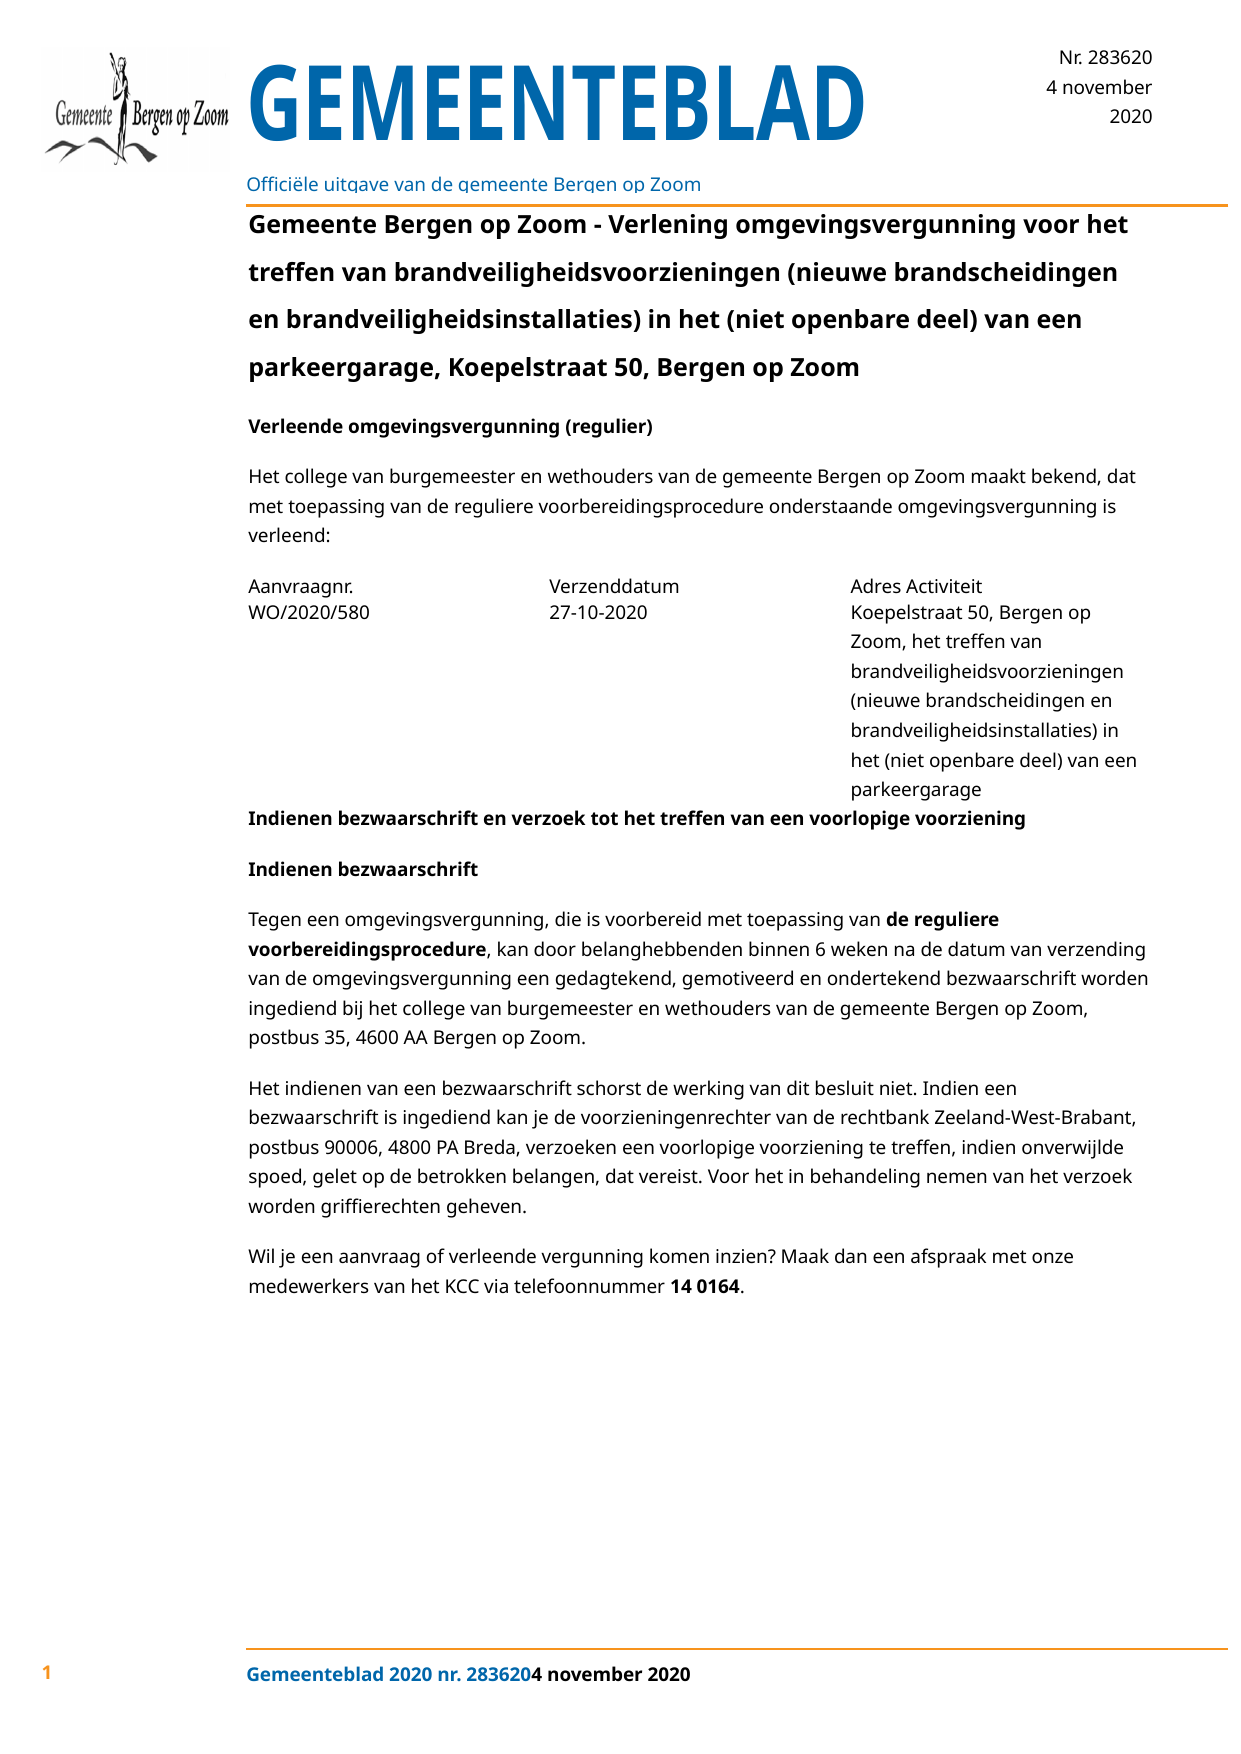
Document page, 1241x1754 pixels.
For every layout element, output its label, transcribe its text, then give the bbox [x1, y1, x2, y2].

text Wil je een aanvraag of verleende vergunning komen inzien? Maak dan een afspraak met onze medewerkers van het KCC via telefoonnummer 14 0164. [248, 1244, 1152, 1299]
text Indienen bezwaarschrift [248, 856, 1152, 882]
text Tegen een omgevingsvergunning, die is voorbereid met toepassing van de reguliere voorbereidingsprocedure, kan door belanghebbenden binnen 6 weken na de datum van verzending van de omgevingsvergunning een gedagtekend, gemotiveerd en ondertekend bezwaarschrift worden ingediend bij het college van burgemeester en wethouders van de gemeente Bergen op Zoom, postbus 35, 4600 AA Bergen op Zoom. [248, 906, 1152, 1050]
text Het indienen van een bezwaarschrift schorst de werking van dit besluit niet. Indien een bezwaarschrift is ingediend kan je de voorzieningenrechter van de rechtbank Zeeland-West-Brabant, postbus 90006, 4800 PA Breda, verzoeken een voorlopige voorziening te treffen, indien onverwijlde spoed, gelet op de betrokken belangen, dat vereist. Voor het in behandeling nemen van het verzoek worden griffierechten geheven. [248, 1075, 1152, 1219]
table_cell 27-10-2020 [549, 599, 850, 802]
text Het college van burgemeester en wethouders van de gemeente Bergen op Zoom maakt bekend, dat met toepassing van de reguliere voorbereidingsprocedure onderstaande omgevingsvergunning is verleend: [248, 463, 1152, 548]
table_header Adres Activiteit [850, 573, 1152, 599]
text Verleende omgevingsvergunning (regulier) [248, 413, 1152, 439]
table_cell WO/2020/580 [248, 599, 549, 802]
text Indienen bezwaarschrift en verzoek tot het treffen van een voorlopige voorziening [248, 805, 1152, 831]
table_header Verzenddatum [549, 573, 850, 599]
table_header Aanvraagnr. [248, 573, 549, 599]
text Gemeente Bergen op Zoom - Verlening omgevingsvergunning voor het treffen van brandveiligheidsvoorzieningen (nieuwe brandscheidingen en brandveiligheidsinstallaties) in het (niet openbare deel) van een parkeergarage, Koepelstraat 50, Bergen op Zoom [248, 207, 1152, 384]
table_cell Koepelstraat 50, Bergen op Zoom, het treffen van brandveiligheidsvoorzieningen (nieuwe brandscheidingen en brandveiligheidsinstallaties) in het (niet openbare deel) van een parkeergarage [850, 599, 1152, 802]
picture [41, 47, 231, 172]
